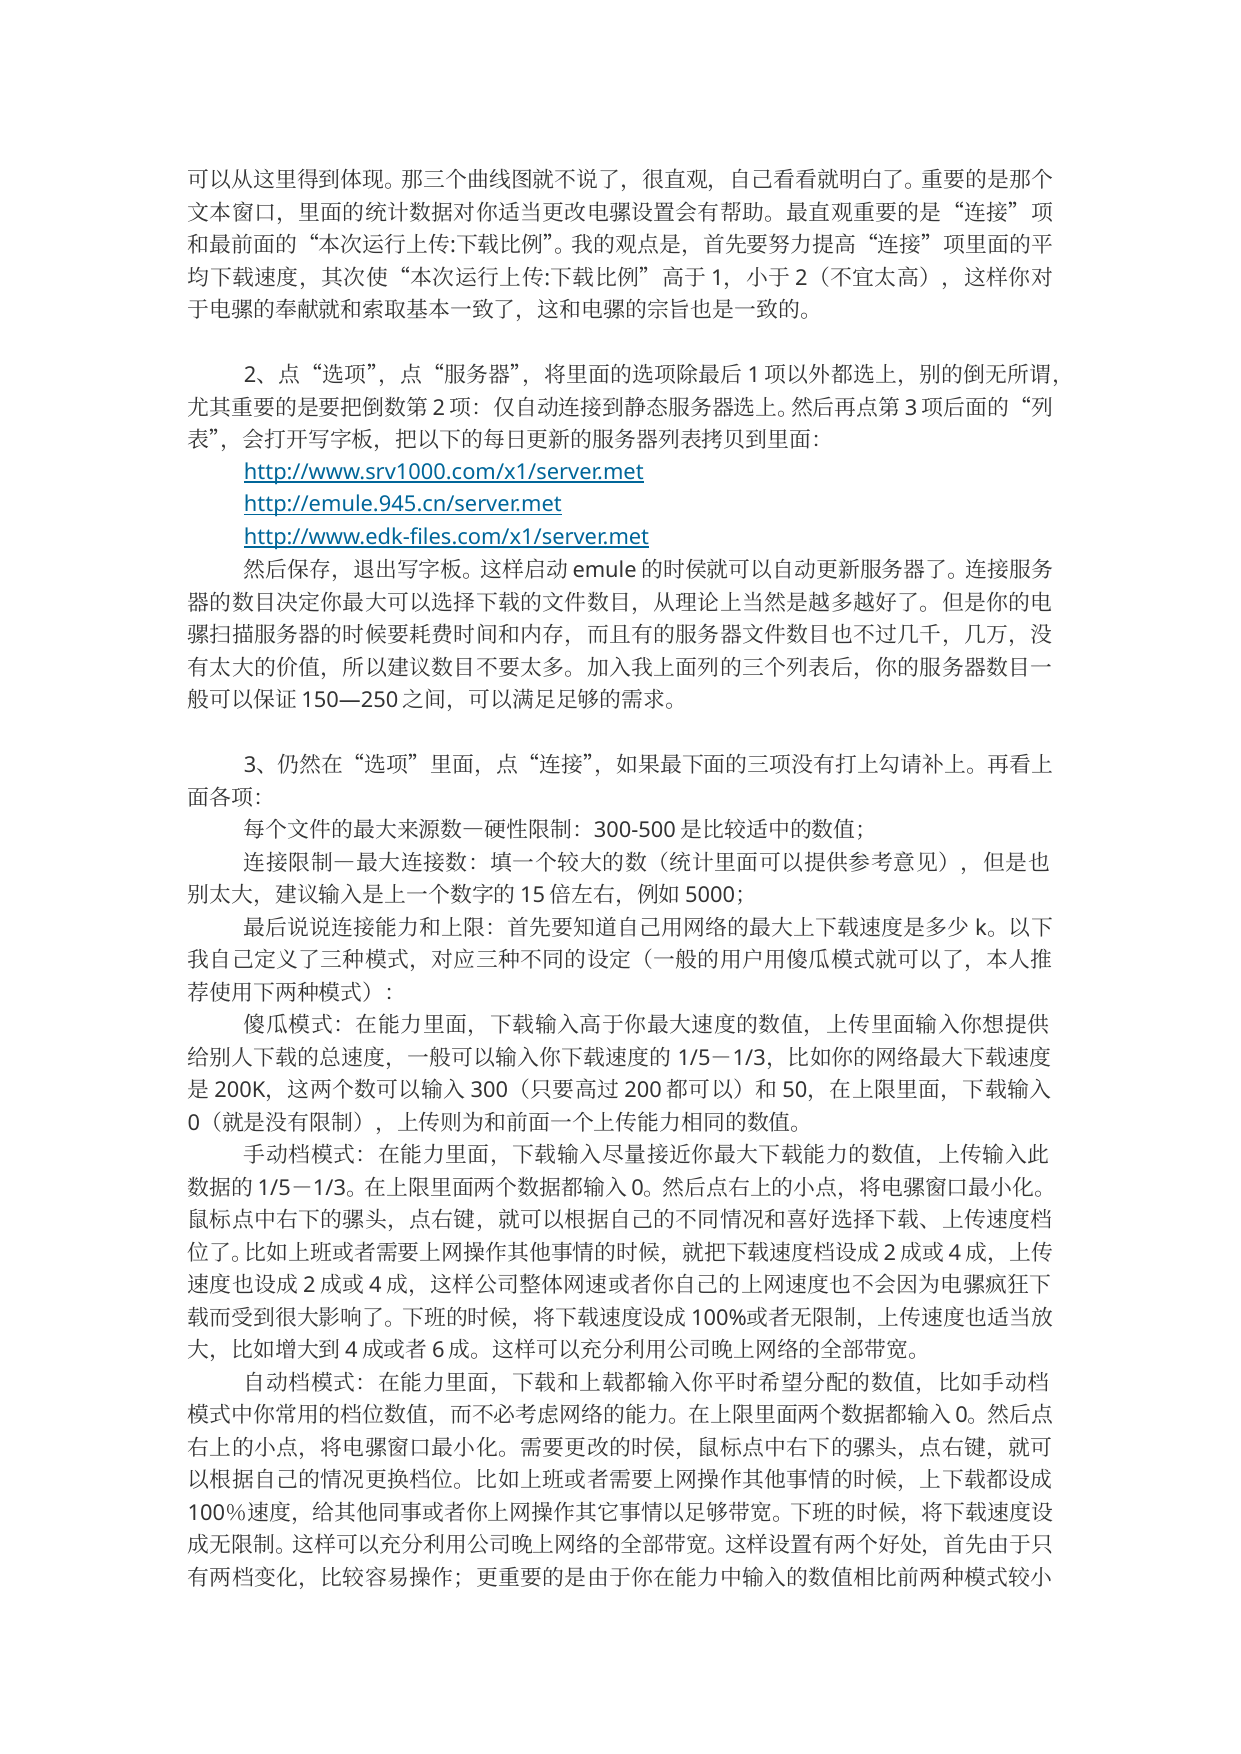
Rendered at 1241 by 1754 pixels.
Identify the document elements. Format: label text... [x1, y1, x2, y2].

text 然后保存，退出写字板。这样启动emule的时侯就可以自动更新服务器了。连接服务器的数目决定你最大可以选择下载的文件数目，从理论上当然是越多越好了。但是你的电骡扫描服务器的时候要耗费时间和内存，而且有的服务器文件数目也不过几千，几万，没有太大的价值，所以建议数目不要太多。加入我上面列的三个列表后，你的服务器数目一般可以保证150—250之间，可以满足足够的需求。 [187, 552, 1053, 714]
text 可以从这里得到体现。那三个曲线图就不说了，很直观，自己看看就明白了。重要的是那个文本窗口，里面的统计数据对你适当更改电骡设置会有帮助。最直观重要的是“连接”项和最前面的“本次运行上传:下载比例”。我的观点是，首先要努力提高“连接”项里面的平均下载速度，其次使“本次运行上传:下载比例”高于1，小于2（不宜太高），这样你对于电骡的奉献就和索取基本一致了，这和电骡的宗旨也是一致的。 [187, 162, 1053, 324]
text 傻瓜模式：在能力里面，下载输入高于你最大速度的数值，上传里面输入你想提供给别人下载的总速度，一般可以输入你下载速度的1/5－1/3，比如你的网络最大下载速度是200K，这两个数可以输入300（只要高过200都可以）和50，在上限里面，下载输入0（就是没有限制），上传则为和前面一个上传能力相同的数值。 [187, 1007, 1053, 1137]
text 2、点“选项”，点“服务器”，将里面的选项除最后1项以外都选上，别的倒无所谓，尤其重要的是要把倒数第2项：仅自动连接到静态服务器选上。然后再点第3项后面的“列表”，会打开写字板，把以下的每日更新的服务器列表拷贝到里面： [187, 357, 1053, 454]
text 3、仍然在“选项”里面，点“连接”，如果最下面的三项没有打上勾请补上。再看上面各项： [187, 747, 1053, 812]
text http://www.srv1000.com/x1/server.met [187, 454, 1053, 487]
text 最后说说连接能力和上限：首先要知道自己用网络的最大上下载速度是多少k。以下我自己定义了三种模式，对应三种不同的设定（一般的用户用傻瓜模式就可以了，本人推荐使用下两种模式）： [187, 909, 1053, 1007]
text 连接限制—最大连接数：填一个较大的数（统计里面可以提供参考意见），但是也别太大，建议输入是上一个数字的15倍左右，例如5000； [187, 844, 1053, 909]
text 自动档模式：在能力里面，下载和上载都输入你平时希望分配的数值，比如手动档模式中你常用的档位数值，而不必考虑网络的能力。在上限里面两个数据都输入0。然后点右上的小点，将电骡窗口最小化。需要更改的时侯，鼠标点中右下的骡头，点右键，就可以根据自己的情况更换档位。比如上班或者需要上网操作其他事情的时候，上下载都设成100％速度，给其他同事或者你上网操作其它事情以足够带宽。下班的时候，将下载速度设成无限制。这样可以充分利用公司晚上网络的全部带宽。这样设置有两个好处，首先由于只有两档变化，比较容易操作；更重要的是由于你在能力中输入的数值相比前两种模式较小，所以骡头右边的下载速度显示条可以更直观准确地显示你的下载速度。比如我在能力里面输入的是150，这样显示条假如到达骡头的一半高度，不用还原emule窗口就知道当前下载速度约为70K左右了，很方便。如果按照前两种模式，在能力中输入较大数值，则显示条几乎永远只是一个小黑点。另外，如果你在公司上网，最好在WinXP中把那个骡头设置成永远隐藏。 [187, 1364, 1053, 1592]
text http://emule.945.cn/server.met [187, 487, 1053, 519]
text http://www.edk-files.com/x1/server.met [187, 519, 1053, 552]
text 手动档模式：在能力里面，下载输入尽量接近你最大下载能力的数值，上传输入此数据的1/5－1/3。在上限里面两个数据都输入0。然后点右上的小点，将电骡窗口最小化。鼠标点中右下的骡头，点右键，就可以根据自己的不同情况和喜好选择下载、上传速度档位了。比如上班或者需要上网操作其他事情的时候，就把下载速度档设成2成或4成，上传速度也设成2成或4成，这样公司整体网速或者你自己的上网速度也不会因为电骡疯狂下载而受到很大影响了。下班的时候，将下载速度设成100%或者无限制，上传速度也适当放大，比如增大到4成或者6成。这样可以充分利用公司晚上网络的全部带宽。 [187, 1137, 1053, 1364]
text 每个文件的最大来源数—硬性限制：300-500是比较适中的数值； [187, 812, 1053, 844]
